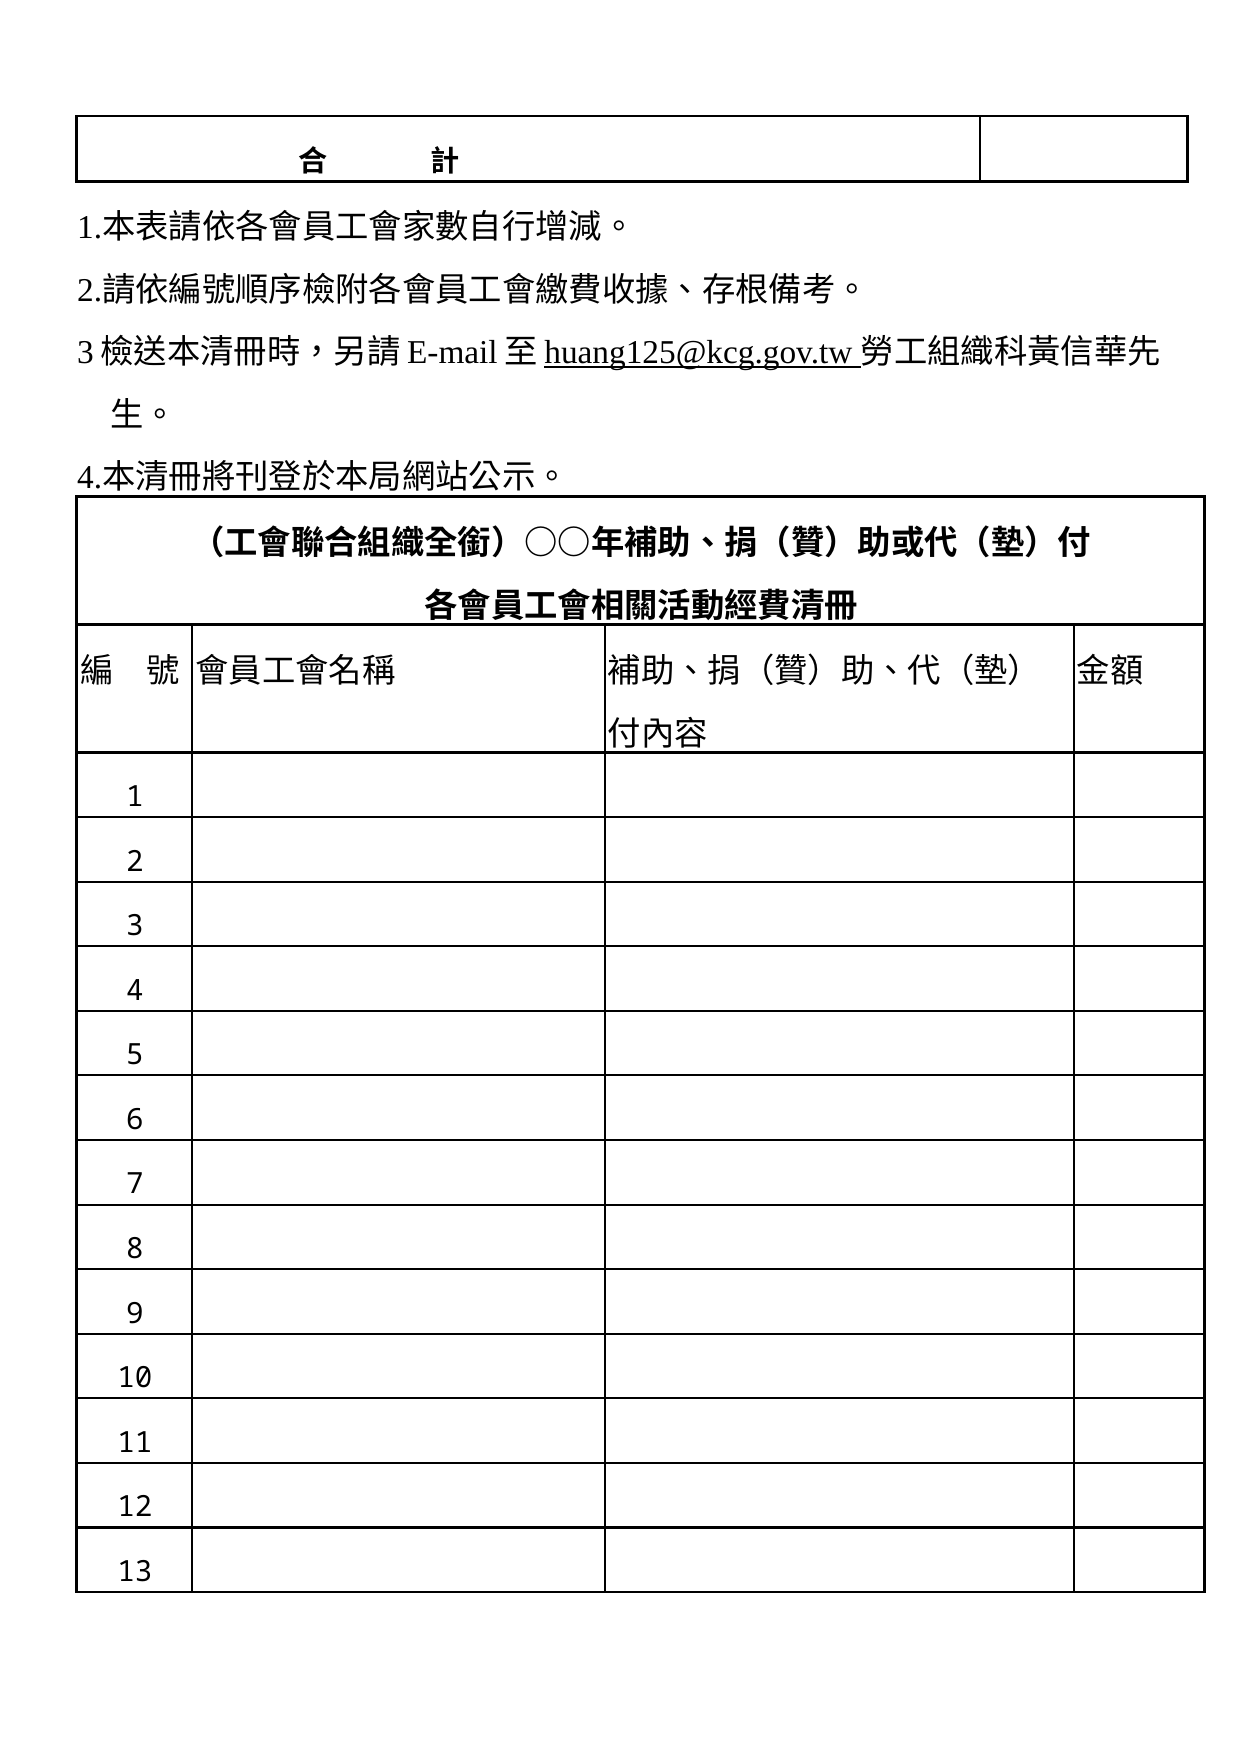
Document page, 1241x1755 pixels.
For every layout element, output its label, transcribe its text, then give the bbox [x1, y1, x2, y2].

table_cell 10 [78, 1335, 191, 1397]
table_cell [1075, 883, 1203, 945]
table_cell [606, 1012, 1073, 1074]
table_cell [193, 1270, 604, 1333]
table_cell 12 [78, 1464, 191, 1526]
table_cell [606, 1335, 1073, 1397]
table_cell 1 [78, 754, 191, 816]
table_header （工會聯合組織全銜）○○年補助、捐（贊）助或代（墊）付 各會員工會相關活動經費清冊 [78, 498, 1203, 623]
table_cell [606, 754, 1073, 816]
table_cell 2 [78, 818, 191, 881]
table_cell 3 [78, 883, 191, 945]
table_cell [606, 947, 1073, 1010]
table_cell [1075, 1206, 1203, 1268]
table_cell [193, 947, 604, 1010]
table_cell [606, 1270, 1073, 1333]
table_cell 會員工會名稱 [193, 626, 604, 751]
table_cell [193, 754, 604, 816]
table_cell 4 [78, 947, 191, 1010]
table_cell [193, 818, 604, 881]
text 3檢送本清冊時，另請E-mail至huang125@kcg.gov.tw 勞工組織科黃信華先生。 [77, 308, 1162, 433]
table_cell [1075, 1012, 1203, 1074]
table_cell [193, 1399, 604, 1462]
table_cell [1075, 1464, 1203, 1526]
table_cell [606, 1399, 1073, 1462]
table_cell [606, 883, 1073, 945]
table_cell 8 [78, 1206, 191, 1268]
table_cell [1075, 1335, 1203, 1397]
table_cell [606, 1464, 1073, 1526]
text 4.本清冊將刊登於本局網站公示。 [77, 433, 1162, 495]
table_cell 6 [78, 1076, 191, 1139]
table_cell [1075, 754, 1203, 816]
table_cell [1075, 818, 1203, 881]
table_cell 7 [78, 1141, 191, 1203]
table_cell 金額 [1075, 626, 1203, 751]
table_cell [193, 1141, 604, 1203]
table_cell 5 [78, 1012, 191, 1074]
table_cell [193, 1335, 604, 1397]
table_cell 補助、捐（贊）助、代（墊）付內容 [606, 626, 1073, 751]
table_cell [606, 1529, 1073, 1591]
text 2.請依編號順序檢附各會員工會繳費收據、存根備考。 [77, 245, 1162, 308]
table_cell 編 號 [78, 626, 191, 751]
table_cell 11 [78, 1399, 191, 1462]
table_cell [606, 1206, 1073, 1268]
table_cell [193, 1012, 604, 1074]
table_cell [1075, 947, 1203, 1010]
table_cell [1075, 1270, 1203, 1333]
table_cell [606, 1141, 1073, 1203]
table_cell [1075, 1076, 1203, 1139]
table_cell [606, 818, 1073, 881]
table_cell [1075, 1399, 1203, 1462]
table_cell [193, 1464, 604, 1526]
table_cell [1075, 1529, 1203, 1591]
text 1.本表請依各會員工會家數自行增減。 [77, 183, 1162, 245]
table_cell [193, 1076, 604, 1139]
table_cell [981, 117, 1186, 179]
table_cell [1075, 1141, 1203, 1203]
table_cell [606, 1076, 1073, 1139]
table_cell [193, 1206, 604, 1268]
table_cell [193, 883, 604, 945]
table_cell 9 [78, 1270, 191, 1333]
table_cell [193, 1529, 604, 1591]
table_cell 合 計 [78, 117, 979, 179]
table_cell 13 [78, 1529, 191, 1591]
